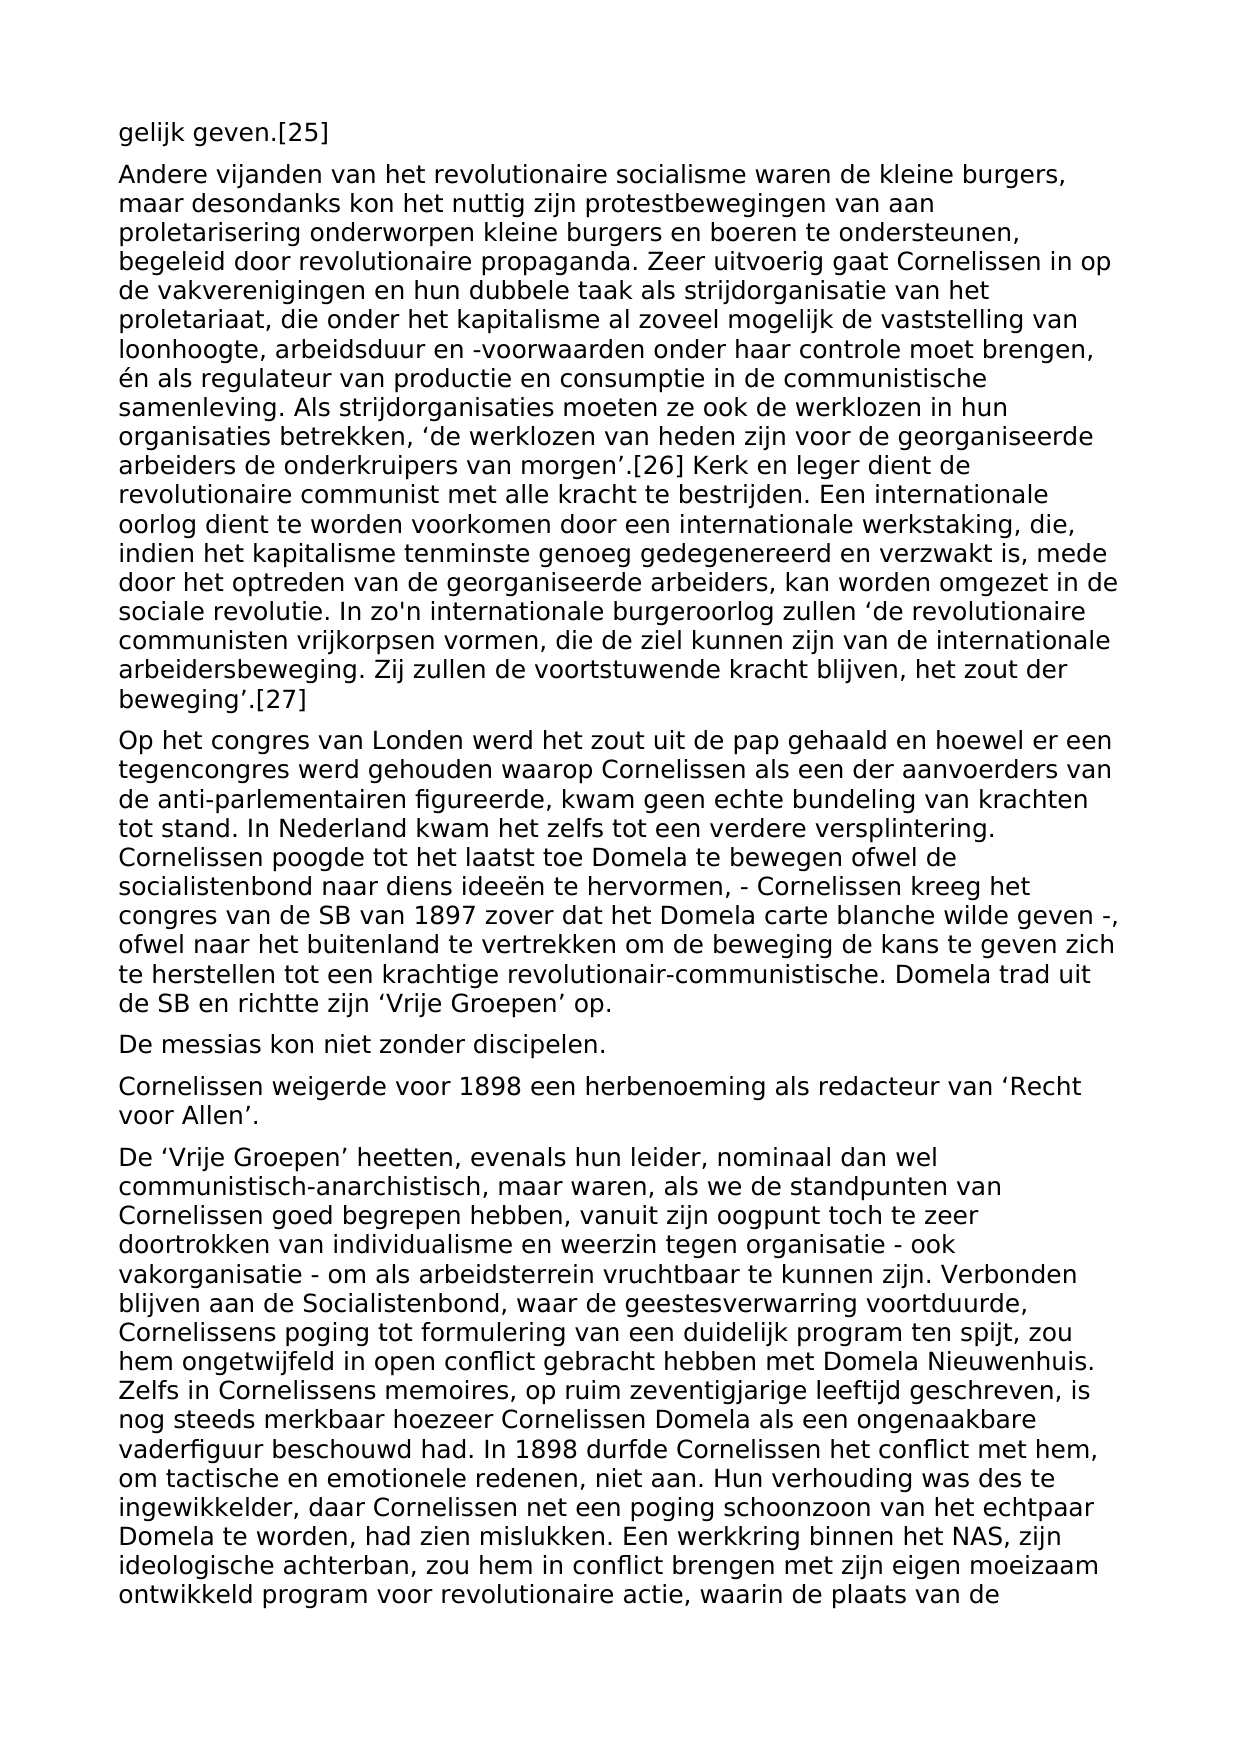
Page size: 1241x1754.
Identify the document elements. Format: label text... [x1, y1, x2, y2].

text De messias kon niet zonder discipelen. [118, 1031, 1122, 1060]
text gelijk geven.[25] [118, 118, 1122, 147]
text Cornelissen weigerde voor 1898 een herbenoeming als redacteur van ‘Recht voor Allen’. [118, 1072, 1122, 1131]
text De ‘Vrije Groepen’ heetten, evenals hun leider, nominaal dan wel communistisch-anarchistisch, maar waren, als we de standpunten van Cornelissen goed begrepen hebben, vanuit zijn oogpunt toch te zeer doortrokken van individualisme en weerzin tegen organisatie - ook vakorganisatie - om als arbeidsterrein vruchtbaar te kunnen zijn. Verbonden blijven aan de Socialistenbond, waar de geestesverwarring voortduurde, Cornelissens poging tot formulering van een duidelijk program ten spijt, zou hem ongetwijfeld in open conflict gebracht hebben met Domela Nieuwenhuis. Zelfs in Cornelissens memoires, op ruim zeventigjarige leeftijd geschreven, is nog steeds merkbaar hoezeer Cornelissen Domela als een ongenaakbare vaderfiguur beschouwd had. In 1898 durfde Cornelissen het conflict met hem, om tactische en emotionele redenen, niet aan. Hun verhouding was des te ingewikkelder, daar Cornelissen net een poging schoonzoon van het echtpaar Domela te worden, had zien mislukken. Een werkkring binnen het NAS, zijn ideologische achterban, zou hem in conflict brengen met zijn eigen moeizaam ontwikkeld program voor revolutionaire actie, waarin de plaats van de [118, 1143, 1122, 1610]
text Op het congres van Londen werd het zout uit de pap gehaald en hoewel er een tegencongres werd gehouden waarop Cornelissen als een der aanvoerders van de anti-parlementairen figureerde, kwam geen echte bundeling van krachten tot stand. In Nederland kwam het zelfs tot een verdere versplintering. Cornelissen poogde tot het laatst toe Domela te bewegen ofwel de socialistenbond naar diens ideeën te hervormen, - Cornelissen kreeg het congres van de SB van 1897 zover dat het Domela carte blanche wilde geven -, ofwel naar het buitenland te vertrekken om de beweging de kans te geven zich te herstellen tot een krachtige revolutionair-communistische. Domela trad uit de SB en richtte zijn ‘Vrije Groepen’ op. [118, 726, 1122, 1018]
text Andere vijanden van het revolutionaire socialisme waren de kleine burgers, maar desondanks kon het nuttig zijn protestbewegingen van aan proletarisering onderworpen kleine burgers en boeren te ondersteunen, begeleid door revolutionaire propaganda. Zeer uitvoerig gaat Cornelissen in op de vakverenigingen en hun dubbele taak als strijdorganisatie van het proletariaat, die onder het kapitalisme al zoveel mogelijk de vaststelling van loonhoogte, arbeidsduur en -voorwaarden onder haar controle moet brengen, én als regulateur van productie en consumptie in de communistische samenleving. Als strijdorganisaties moeten ze ook de werklozen in hun organisaties betrekken, ‘de werklozen van heden zijn voor de georganiseerde arbeiders de onderkruipers van morgen’.[26] Kerk en leger dient de revolutionaire communist met alle kracht te bestrijden. Een internationale oorlog dient te worden voorkomen door een internationale werkstaking, die, indien het kapitalisme tenminste genoeg gedegenereerd en verzwakt is, mede door het optreden van de georganiseerde arbeiders, kan worden omgezet in de sociale revolutie. In zo'n internationale burgeroorlog zullen ‘de revolutionaire communisten vrijkorpsen vormen, die de ziel kunnen zijn van de internationale arbeidersbeweging. Zij zullen de voortstuwende kracht blijven, het zout der beweging’.[27] [118, 160, 1122, 714]
